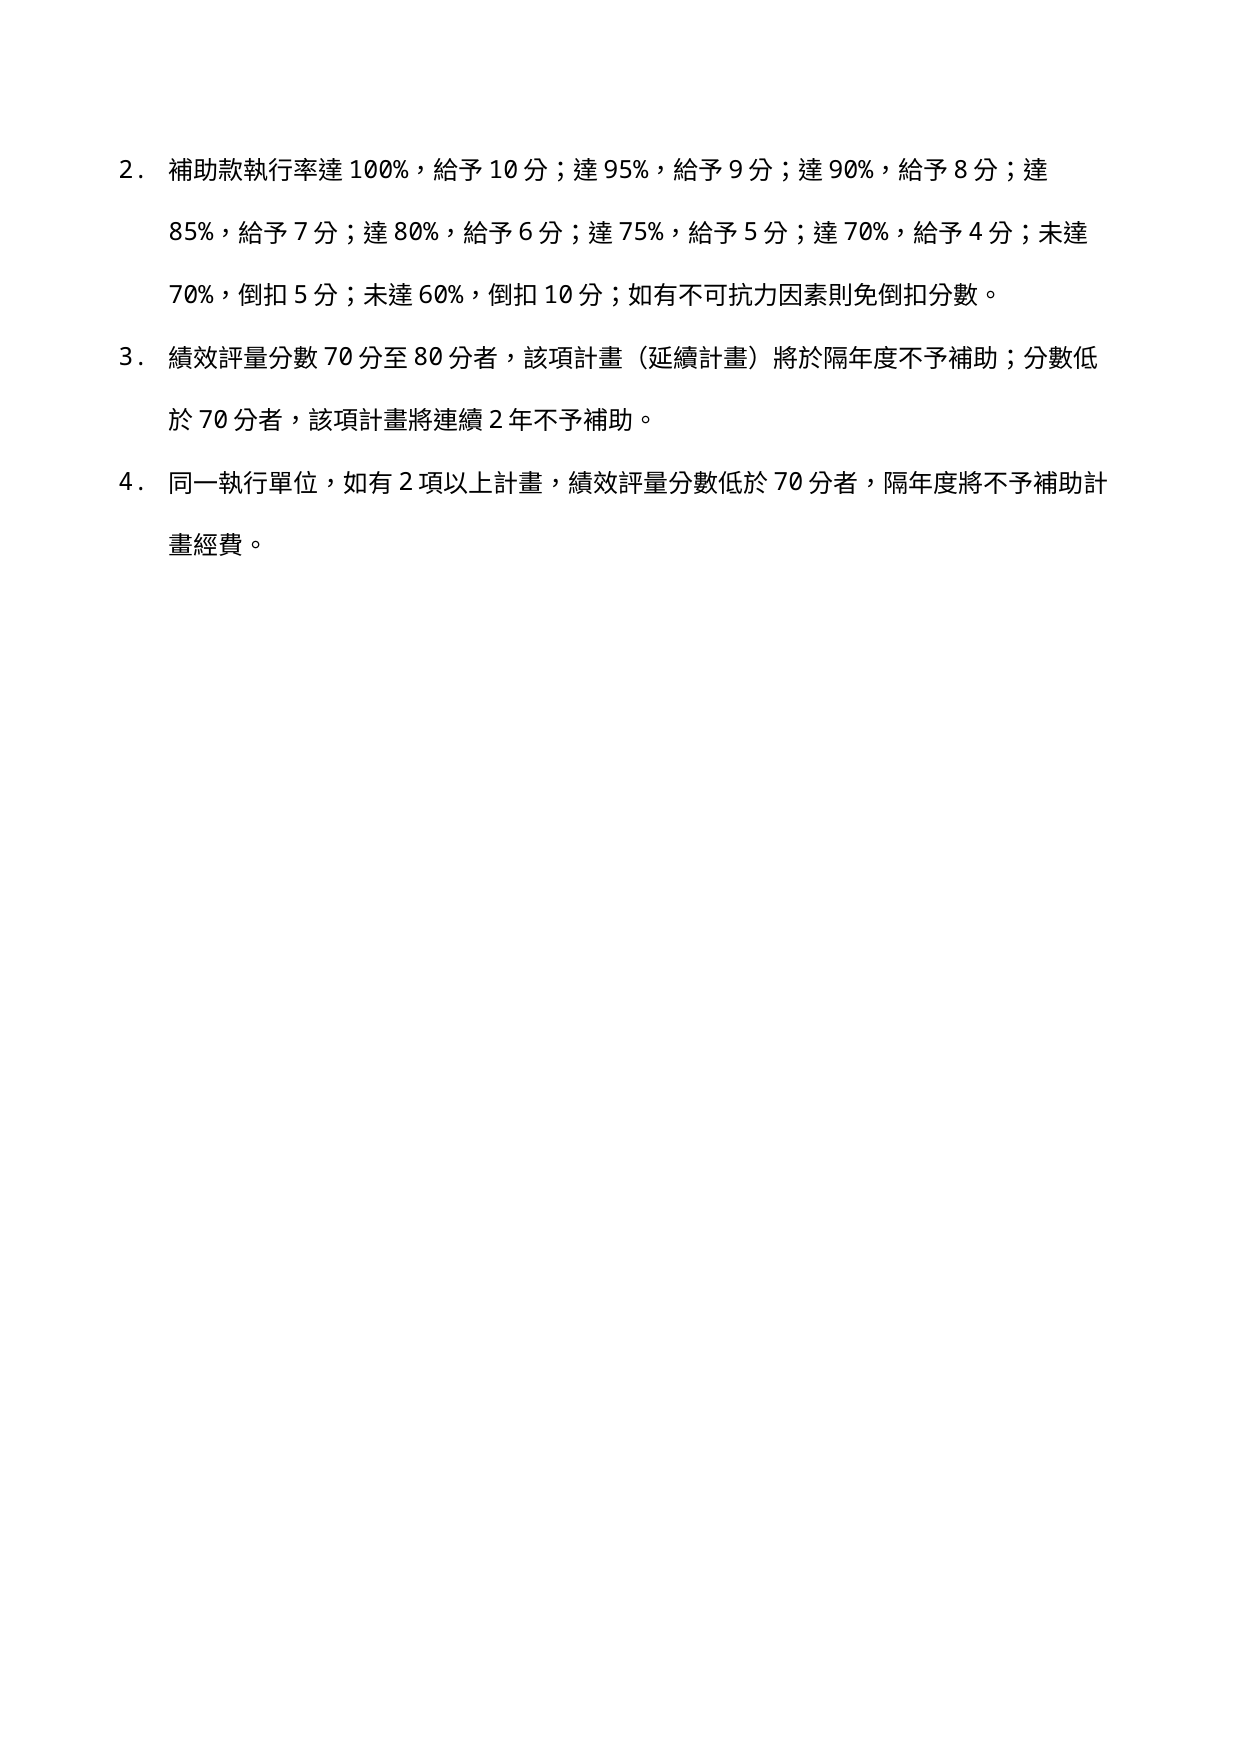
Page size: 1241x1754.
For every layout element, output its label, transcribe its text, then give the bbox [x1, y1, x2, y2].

list 績效評量分數70分至80分者，該項計畫（延續計畫）將於隔年度不予補助；分數低於70分者，該項計畫將連續2年不予補助。 [118, 314, 1122, 439]
list 同一執行單位，如有2項以上計畫，績效評量分數低於70分者，隔年度將不予補助計畫經費。 [118, 439, 1122, 564]
list 補助款執行率達100%，給予10分；達95%，給予9分；達90%，給予8分；達85%，給予7分；達80%，給予6分；達75%，給予5分；達70%，給予4分；未達70%，倒扣5分；未達60%，倒扣10分；如有不可抗力因素則免倒扣分數。 [118, 127, 1122, 314]
